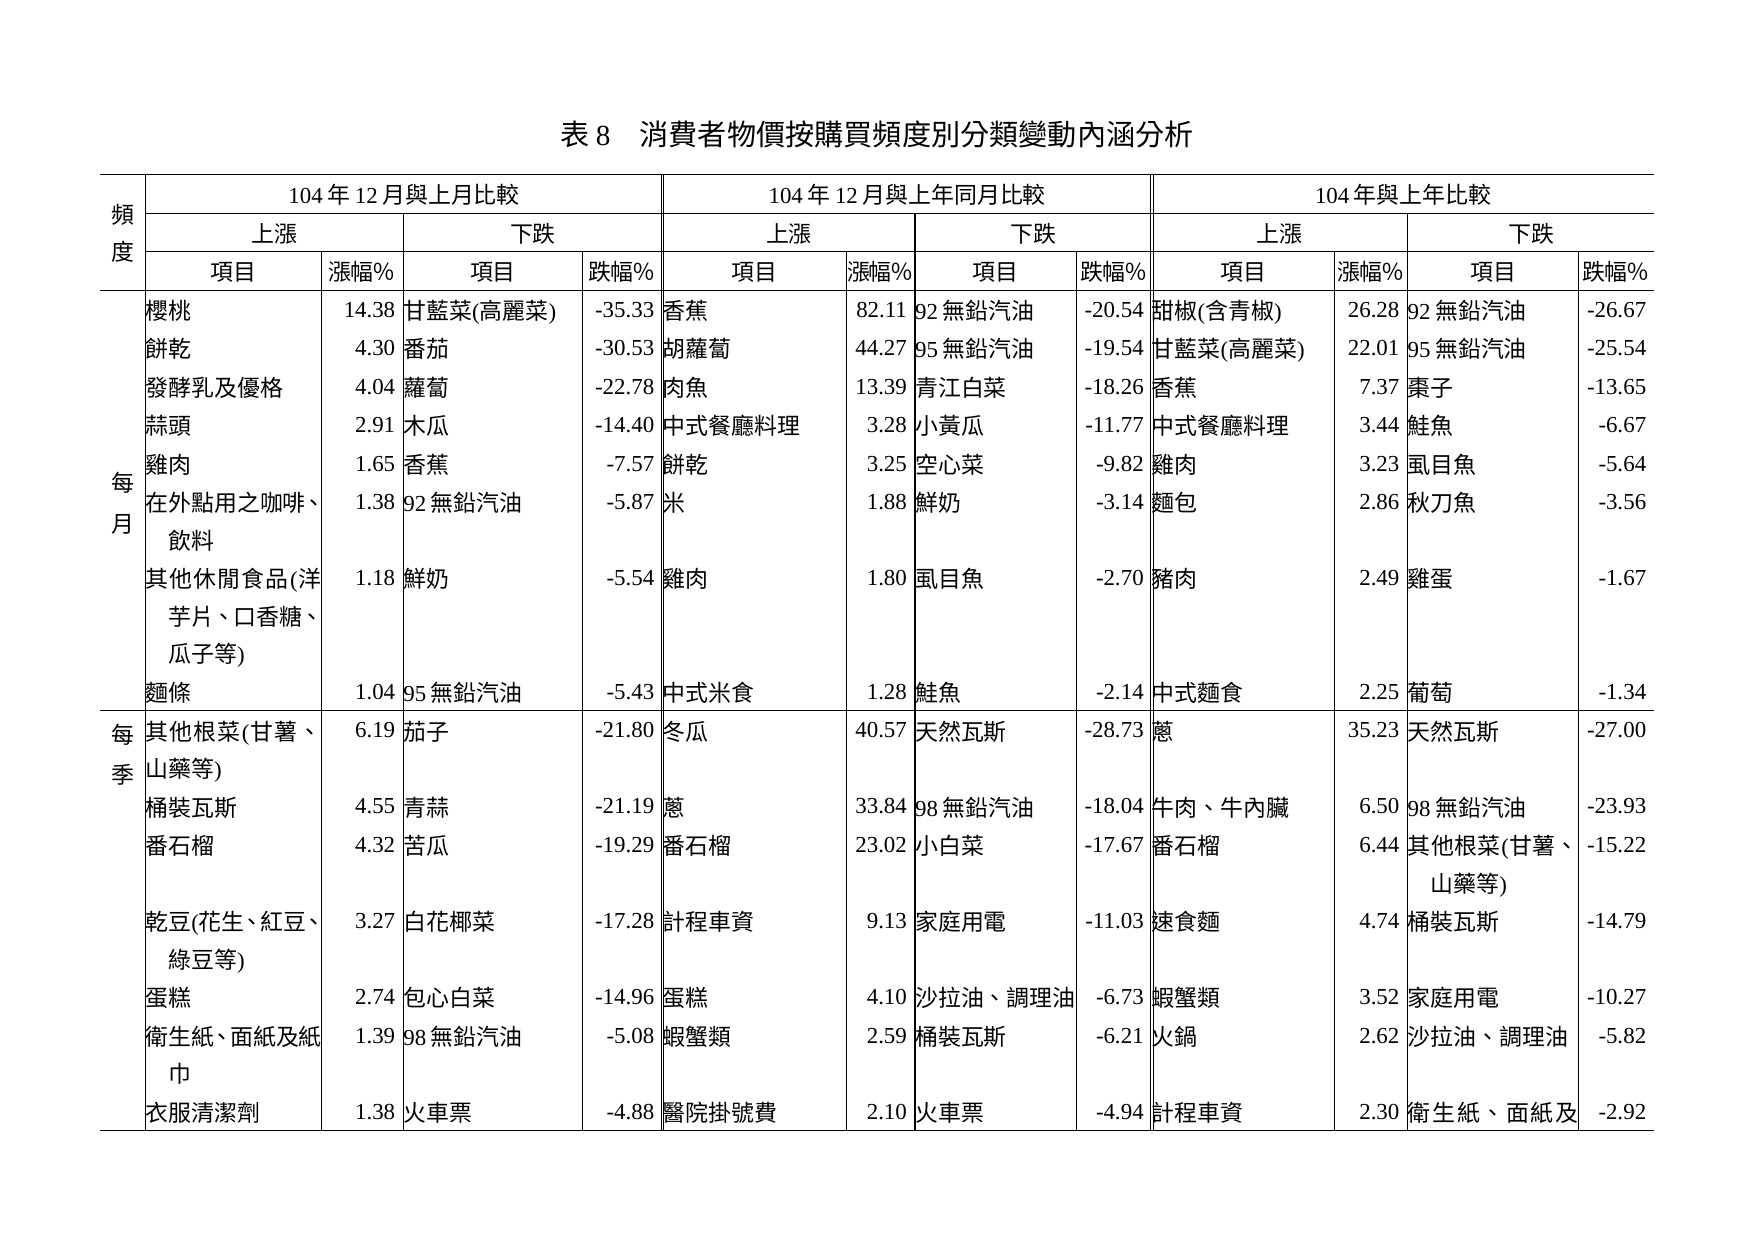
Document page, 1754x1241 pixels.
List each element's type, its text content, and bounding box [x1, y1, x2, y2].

table_cell 香蕉 [664, 291, 846, 328]
table_cell -17.67 [1077, 825, 1150, 901]
table_cell 下跌 [916, 214, 1150, 251]
table_cell 4.55 [322, 786, 403, 825]
table_cell 番石榴 [1154, 825, 1334, 901]
table_cell 項目 [404, 252, 582, 289]
table_cell 中式麵食 [1154, 672, 1334, 710]
table_cell 白花椰菜 [404, 901, 582, 977]
table_cell 2.62 [1335, 1016, 1407, 1092]
table_cell 香蕉 [1154, 367, 1334, 405]
table_cell -9.82 [1077, 444, 1150, 482]
table_cell -7.57 [583, 444, 661, 482]
table_cell 鮭魚 [916, 672, 1076, 710]
table_cell 95無鉛汽油 [916, 328, 1076, 367]
table_cell 蛋糕 [146, 977, 321, 1016]
table_cell -5.43 [583, 672, 661, 710]
table_cell -6.73 [1077, 977, 1150, 1016]
table_cell 漲幅％ [322, 252, 403, 289]
table_cell 項目 [1154, 252, 1334, 289]
table_cell 茄子 [404, 711, 582, 786]
table_cell 虱目魚 [1408, 444, 1578, 482]
table_cell -17.28 [583, 901, 661, 977]
table_cell 2.86 [1335, 482, 1407, 558]
table_cell 1.38 [322, 482, 403, 558]
table_cell 麵條 [146, 672, 321, 710]
table_cell -11.03 [1077, 901, 1150, 977]
table_cell 蘿蔔 [404, 367, 582, 405]
table_cell -26.67 [1579, 291, 1654, 328]
table_cell 1.65 [322, 444, 403, 482]
table_cell 2.10 [847, 1092, 914, 1130]
table_cell 項目 [146, 252, 321, 289]
table_cell 番石榴 [146, 825, 321, 901]
table_cell -23.93 [1579, 786, 1654, 825]
table_cell 跌幅％ [583, 252, 661, 289]
table_cell 衛生紙、面紙及紙巾 [146, 1016, 321, 1092]
table_cell 木瓜 [404, 405, 582, 444]
table_cell 95無鉛汽油 [1408, 328, 1578, 367]
table_cell 蔥 [664, 786, 846, 825]
table_cell 衛生紙、面紙及 [1408, 1092, 1578, 1130]
table_cell -18.26 [1077, 367, 1150, 405]
table_cell 3.52 [1335, 977, 1407, 1016]
table_cell -15.22 [1579, 825, 1654, 901]
table_cell 每 月 [100, 291, 145, 710]
table_cell 葡萄 [1408, 672, 1578, 710]
table_cell 家庭用電 [1408, 977, 1578, 1016]
table_cell 其他根菜(甘薯、山藥等) [1408, 825, 1578, 901]
table_cell -18.04 [1077, 786, 1150, 825]
table_cell -5.82 [1579, 1016, 1654, 1092]
table_cell 蒜頭 [146, 405, 321, 444]
table_cell 甘藍菜(高麗菜) [1154, 328, 1334, 367]
table_cell -20.54 [1077, 291, 1150, 328]
table_cell 104年12月與上年同月比較 [664, 175, 1150, 212]
table_cell -14.40 [583, 405, 661, 444]
table_cell 餅乾 [664, 444, 846, 482]
table_cell 乾豆(花生、紅豆、綠豆等) [146, 901, 321, 977]
table_cell 秋刀魚 [1408, 482, 1578, 558]
table_cell 餅乾 [146, 328, 321, 367]
table_cell -21.19 [583, 786, 661, 825]
table_cell 每 季 [100, 711, 145, 1130]
table_cell 104年與上年比較 [1154, 175, 1654, 212]
table_cell 3.44 [1335, 405, 1407, 444]
table_cell 雞肉 [146, 444, 321, 482]
table_cell 甜椒(含青椒) [1154, 291, 1334, 328]
table_cell 米 [664, 482, 846, 558]
table_cell 下跌 [404, 214, 661, 251]
table_cell 桶裝瓦斯 [1408, 901, 1578, 977]
table_cell 26.28 [1335, 291, 1407, 328]
table_cell -1.34 [1579, 672, 1654, 710]
table_cell 頻度 [100, 175, 145, 289]
table_cell 空心菜 [916, 444, 1076, 482]
table_cell 速食麵 [1154, 901, 1334, 977]
table_cell 40.57 [847, 711, 914, 786]
table_cell 鮭魚 [1408, 405, 1578, 444]
table_cell 醫院掛號費 [664, 1092, 846, 1130]
table_cell 4.04 [322, 367, 403, 405]
table_cell -3.56 [1579, 482, 1654, 558]
table_cell 青江白菜 [916, 367, 1076, 405]
table_cell 甘藍菜(高麗菜) [404, 291, 582, 328]
table_cell 3.25 [847, 444, 914, 482]
table_cell 火車票 [404, 1092, 582, 1130]
table_cell 4.74 [1335, 901, 1407, 977]
table_cell 冬瓜 [664, 711, 846, 786]
table_cell 中式餐廳料理 [664, 405, 846, 444]
table_cell 家庭用電 [916, 901, 1076, 977]
table_cell 麵包 [1154, 482, 1334, 558]
table_cell 2.91 [322, 405, 403, 444]
table_cell -6.67 [1579, 405, 1654, 444]
table_cell 鮮奶 [916, 482, 1076, 558]
table_cell 胡蘿蔔 [664, 328, 846, 367]
table_cell 跌幅％ [1077, 252, 1150, 289]
table_cell 98無鉛汽油 [1408, 786, 1578, 825]
table_cell 9.13 [847, 901, 914, 977]
table_cell 火車票 [916, 1092, 1076, 1130]
table_cell -3.14 [1077, 482, 1150, 558]
table_cell -5.08 [583, 1016, 661, 1092]
table_cell -27.00 [1579, 711, 1654, 786]
table_cell 包心白菜 [404, 977, 582, 1016]
table_cell 7.37 [1335, 367, 1407, 405]
table_cell -25.54 [1579, 328, 1654, 367]
table_cell 鮮奶 [404, 558, 582, 672]
table_cell 6.19 [322, 711, 403, 786]
table_cell 雞肉 [664, 558, 846, 672]
table_cell 98無鉛汽油 [404, 1016, 582, 1092]
table_cell 1.28 [847, 672, 914, 710]
table_cell 豬肉 [1154, 558, 1334, 672]
table_cell -4.88 [583, 1092, 661, 1130]
table_cell 計程車資 [664, 901, 846, 977]
table_cell 蝦蟹類 [664, 1016, 846, 1092]
table_cell 2.25 [1335, 672, 1407, 710]
table_cell 3.27 [322, 901, 403, 977]
table_cell 35.23 [1335, 711, 1407, 786]
table_cell 番石榴 [664, 825, 846, 901]
table_cell 下跌 [1408, 214, 1654, 251]
table_cell 桶裝瓦斯 [916, 1016, 1076, 1092]
table_cell -11.77 [1077, 405, 1150, 444]
table_cell 桶裝瓦斯 [146, 786, 321, 825]
table_cell 4.32 [322, 825, 403, 901]
table_cell -35.33 [583, 291, 661, 328]
table_cell -2.14 [1077, 672, 1150, 710]
table_cell 1.39 [322, 1016, 403, 1092]
table_cell 雞蛋 [1408, 558, 1578, 672]
table_cell 22.01 [1335, 328, 1407, 367]
table_cell 沙拉油、調理油 [1408, 1016, 1578, 1092]
table_cell 2.74 [322, 977, 403, 1016]
table_cell 天然瓦斯 [916, 711, 1076, 786]
table_cell -28.73 [1077, 711, 1150, 786]
table_cell 發酵乳及優格 [146, 367, 321, 405]
table_cell 項目 [916, 252, 1076, 289]
table_cell 92無鉛汽油 [404, 482, 582, 558]
table_cell -19.54 [1077, 328, 1150, 367]
table_cell 蔥 [1154, 711, 1334, 786]
table_cell 1.38 [322, 1092, 403, 1130]
table_cell 蝦蟹類 [1154, 977, 1334, 1016]
table_cell 漲幅％ [847, 252, 914, 289]
table_cell -10.27 [1579, 977, 1654, 1016]
table_cell 1.88 [847, 482, 914, 558]
table_cell 天然瓦斯 [1408, 711, 1578, 786]
table_cell 4.10 [847, 977, 914, 1016]
table_cell -30.53 [583, 328, 661, 367]
table_cell 牛肉、牛內臟 [1154, 786, 1334, 825]
table_cell 中式餐廳料理 [1154, 405, 1334, 444]
table_cell 香蕉 [404, 444, 582, 482]
table_cell 98無鉛汽油 [916, 786, 1076, 825]
table_cell -14.96 [583, 977, 661, 1016]
table_cell 3.23 [1335, 444, 1407, 482]
table_cell 蛋糕 [664, 977, 846, 1016]
table_cell 小黃瓜 [916, 405, 1076, 444]
table_cell 6.44 [1335, 825, 1407, 901]
table_cell 衣服清潔劑 [146, 1092, 321, 1130]
table_cell -2.92 [1579, 1092, 1654, 1130]
table_cell 火鍋 [1154, 1016, 1334, 1092]
table_cell 82.11 [847, 291, 914, 328]
table_cell -13.65 [1579, 367, 1654, 405]
table_cell -19.29 [583, 825, 661, 901]
table_cell 上漲 [1154, 214, 1407, 251]
table_cell 23.02 [847, 825, 914, 901]
table_cell -2.70 [1077, 558, 1150, 672]
table_cell -5.54 [583, 558, 661, 672]
table_cell 項目 [1408, 252, 1578, 289]
table_cell 13.39 [847, 367, 914, 405]
table_cell 其他休閒食品(洋芋片、口香糖、瓜子等) [146, 558, 321, 672]
table_cell -22.78 [583, 367, 661, 405]
table_cell 6.50 [1335, 786, 1407, 825]
table_cell 14.38 [322, 291, 403, 328]
table_cell -5.64 [1579, 444, 1654, 482]
table_cell 中式米食 [664, 672, 846, 710]
table_header 表8 消費者物價按購買頻度別分類變動內涵分析 [100, 95, 1654, 174]
table_cell -1.67 [1579, 558, 1654, 672]
table_cell 上漲 [664, 214, 914, 251]
table_cell 3.28 [847, 405, 914, 444]
table_cell -14.79 [1579, 901, 1654, 977]
table_cell 44.27 [847, 328, 914, 367]
table_cell 苦瓜 [404, 825, 582, 901]
table_cell 4.30 [322, 328, 403, 367]
table_cell 項目 [664, 252, 846, 289]
table_cell 肉魚 [664, 367, 846, 405]
table_cell -5.87 [583, 482, 661, 558]
table_cell 2.59 [847, 1016, 914, 1092]
table_cell 92無鉛汽油 [1408, 291, 1578, 328]
table_cell 33.84 [847, 786, 914, 825]
table_cell 95無鉛汽油 [404, 672, 582, 710]
table_cell 雞肉 [1154, 444, 1334, 482]
table_cell 2.30 [1335, 1092, 1407, 1130]
table_cell 其他根菜(甘薯、山藥等) [146, 711, 321, 786]
table_cell 櫻桃 [146, 291, 321, 328]
table_cell 上漲 [146, 214, 403, 251]
table_cell 計程車資 [1154, 1092, 1334, 1130]
table_cell 92無鉛汽油 [916, 291, 1076, 328]
table_cell -21.80 [583, 711, 661, 786]
table_cell -4.94 [1077, 1092, 1150, 1130]
table_cell 小白菜 [916, 825, 1076, 901]
table_cell 番茄 [404, 328, 582, 367]
table_cell 2.49 [1335, 558, 1407, 672]
table_cell 在外點用之咖啡、飲料 [146, 482, 321, 558]
table_cell 1.80 [847, 558, 914, 672]
table_cell 青蒜 [404, 786, 582, 825]
table_cell -6.21 [1077, 1016, 1150, 1092]
table_cell 棗子 [1408, 367, 1578, 405]
table_cell 漲幅％ [1335, 252, 1407, 289]
table_cell 跌幅％ [1579, 252, 1654, 289]
table_cell 1.04 [322, 672, 403, 710]
table_cell 沙拉油、調理油 [916, 977, 1076, 1016]
table_cell 104年12月與上月比較 [146, 175, 661, 212]
table_cell 虱目魚 [916, 558, 1076, 672]
table_cell 1.18 [322, 558, 403, 672]
